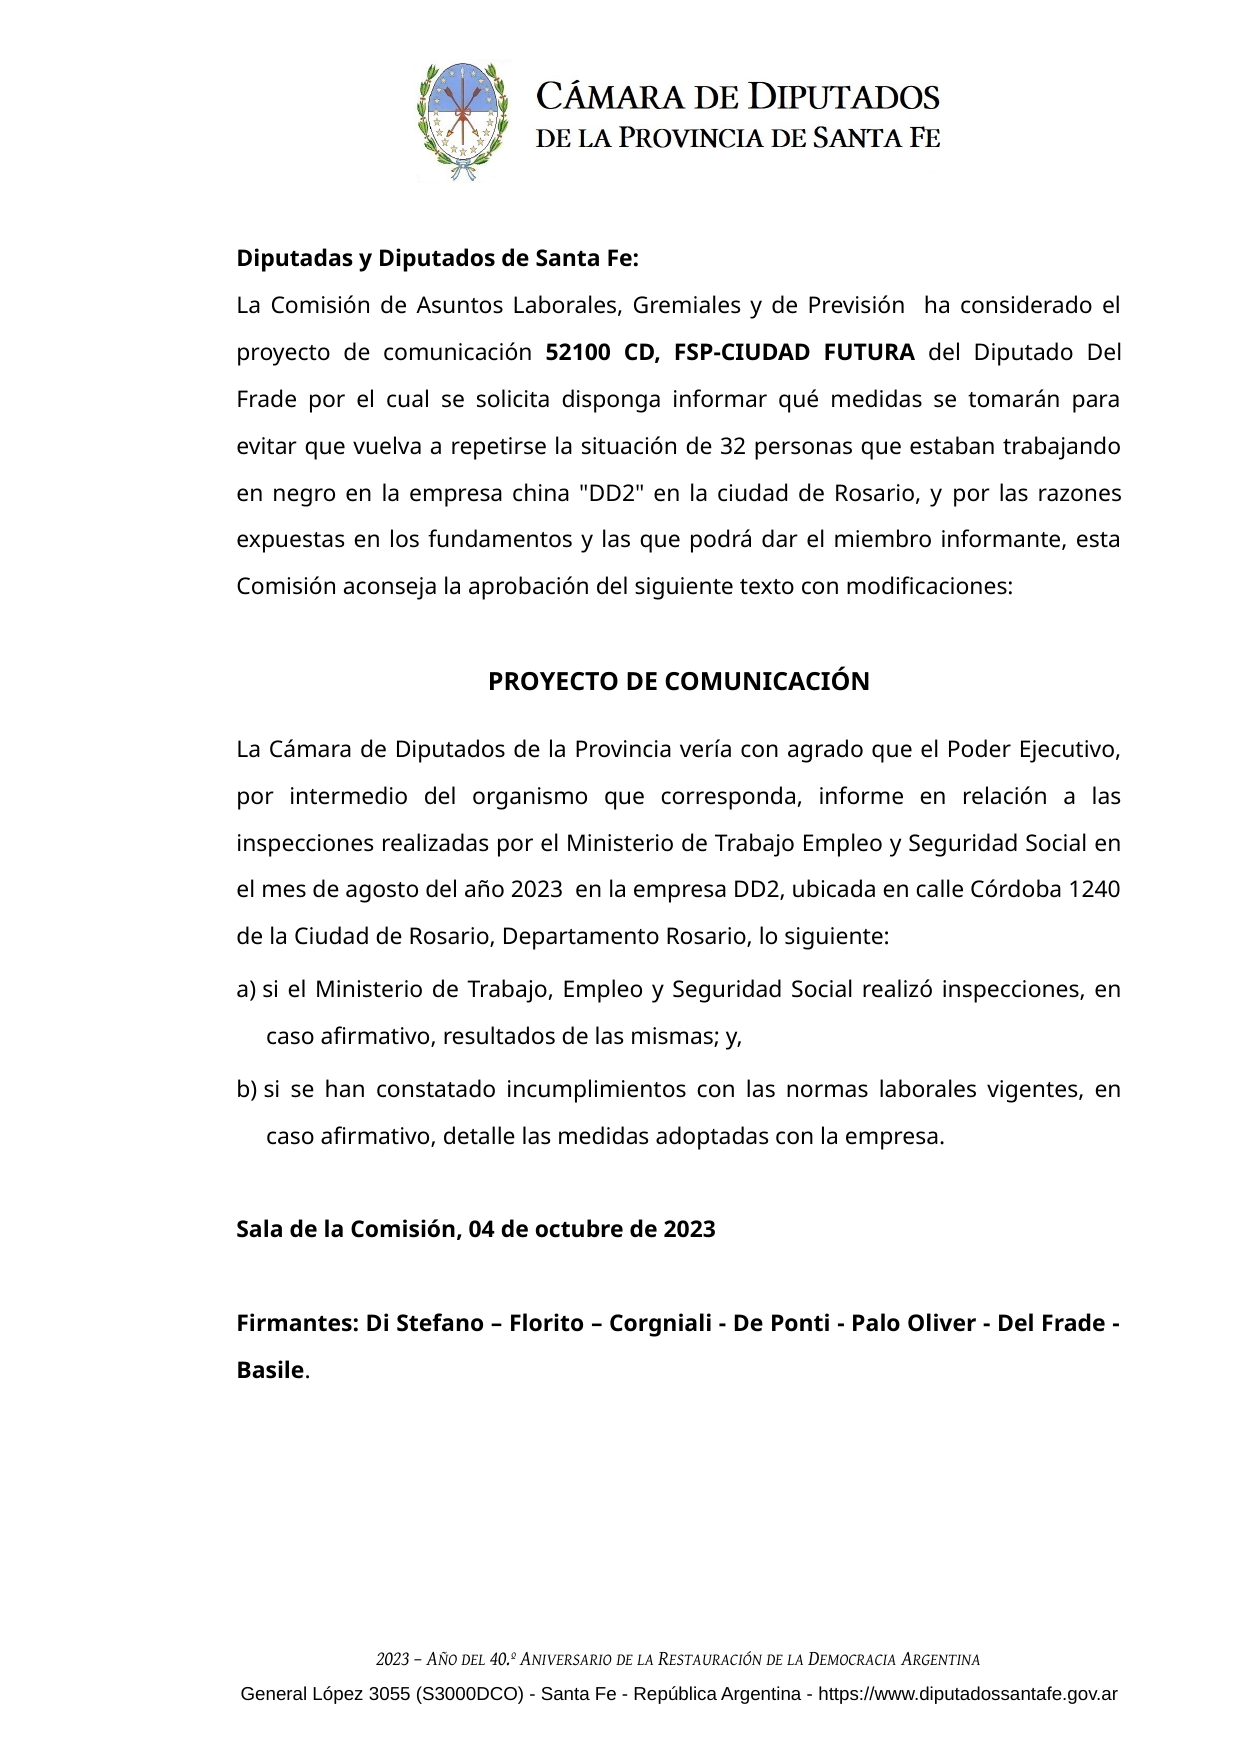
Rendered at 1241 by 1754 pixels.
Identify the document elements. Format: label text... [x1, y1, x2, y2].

picture [413, 59, 945, 183]
text PROYECTO DE COMUNICACIÓN [236, 664, 1122, 698]
text La Cámara de Diputados de la Provincia vería con agrado que el Poder Ejecutivo, por intermedio del organismo que corresponda, informe en relación a las inspecciones realizadas por el Ministerio de Trabajo Empleo y Seguridad Social en el mes de agosto del año 2023 en la empresa DD2, ubicada en calle Córdoba 1240 de la Ciudad de Rosario, Departamento Rosario, lo siguiente: [236, 733, 1122, 951]
text La Comisión de Asuntos Laborales, Gremiales y de Previsión ha considerado el proyecto de comunicación 52100 CD, FSP-CIUDAD FUTURA del Diputado Del Frade por el cual se solicita disponga informar qué medidas se tomarán para evitar que vuelva a repetirse la situación de 32 personas que estaban trabajando en negro en la empresa china "DD2" en la ciudad de Rosario, y por las razones expuestas en los fundamentos y las que podrá dar el miembro informante, esta Comisión aconseja la aprobación del siguiente texto con modificaciones: [236, 289, 1122, 602]
text Diputadas y Diputados de Santa Fe: [236, 242, 1122, 273]
text Sala de la Comisión, 04 de octubre de 2023 [236, 1213, 1122, 1244]
subtitle si se han constatado incumplimientos con las normas laborales vigentes, en caso afirmativo, detalle las medidas adoptadas con la empresa. [236, 1073, 1122, 1151]
text Firmantes: Di Stefano – Florito – Corgniali - De Ponti - Palo Oliver - Del Frade - Basile. [236, 1307, 1122, 1385]
subtitle si el Ministerio de Trabajo, Empleo y Seguridad Social realizó inspecciones, en caso afirmativo, resultados de las mismas; y, [236, 973, 1122, 1051]
